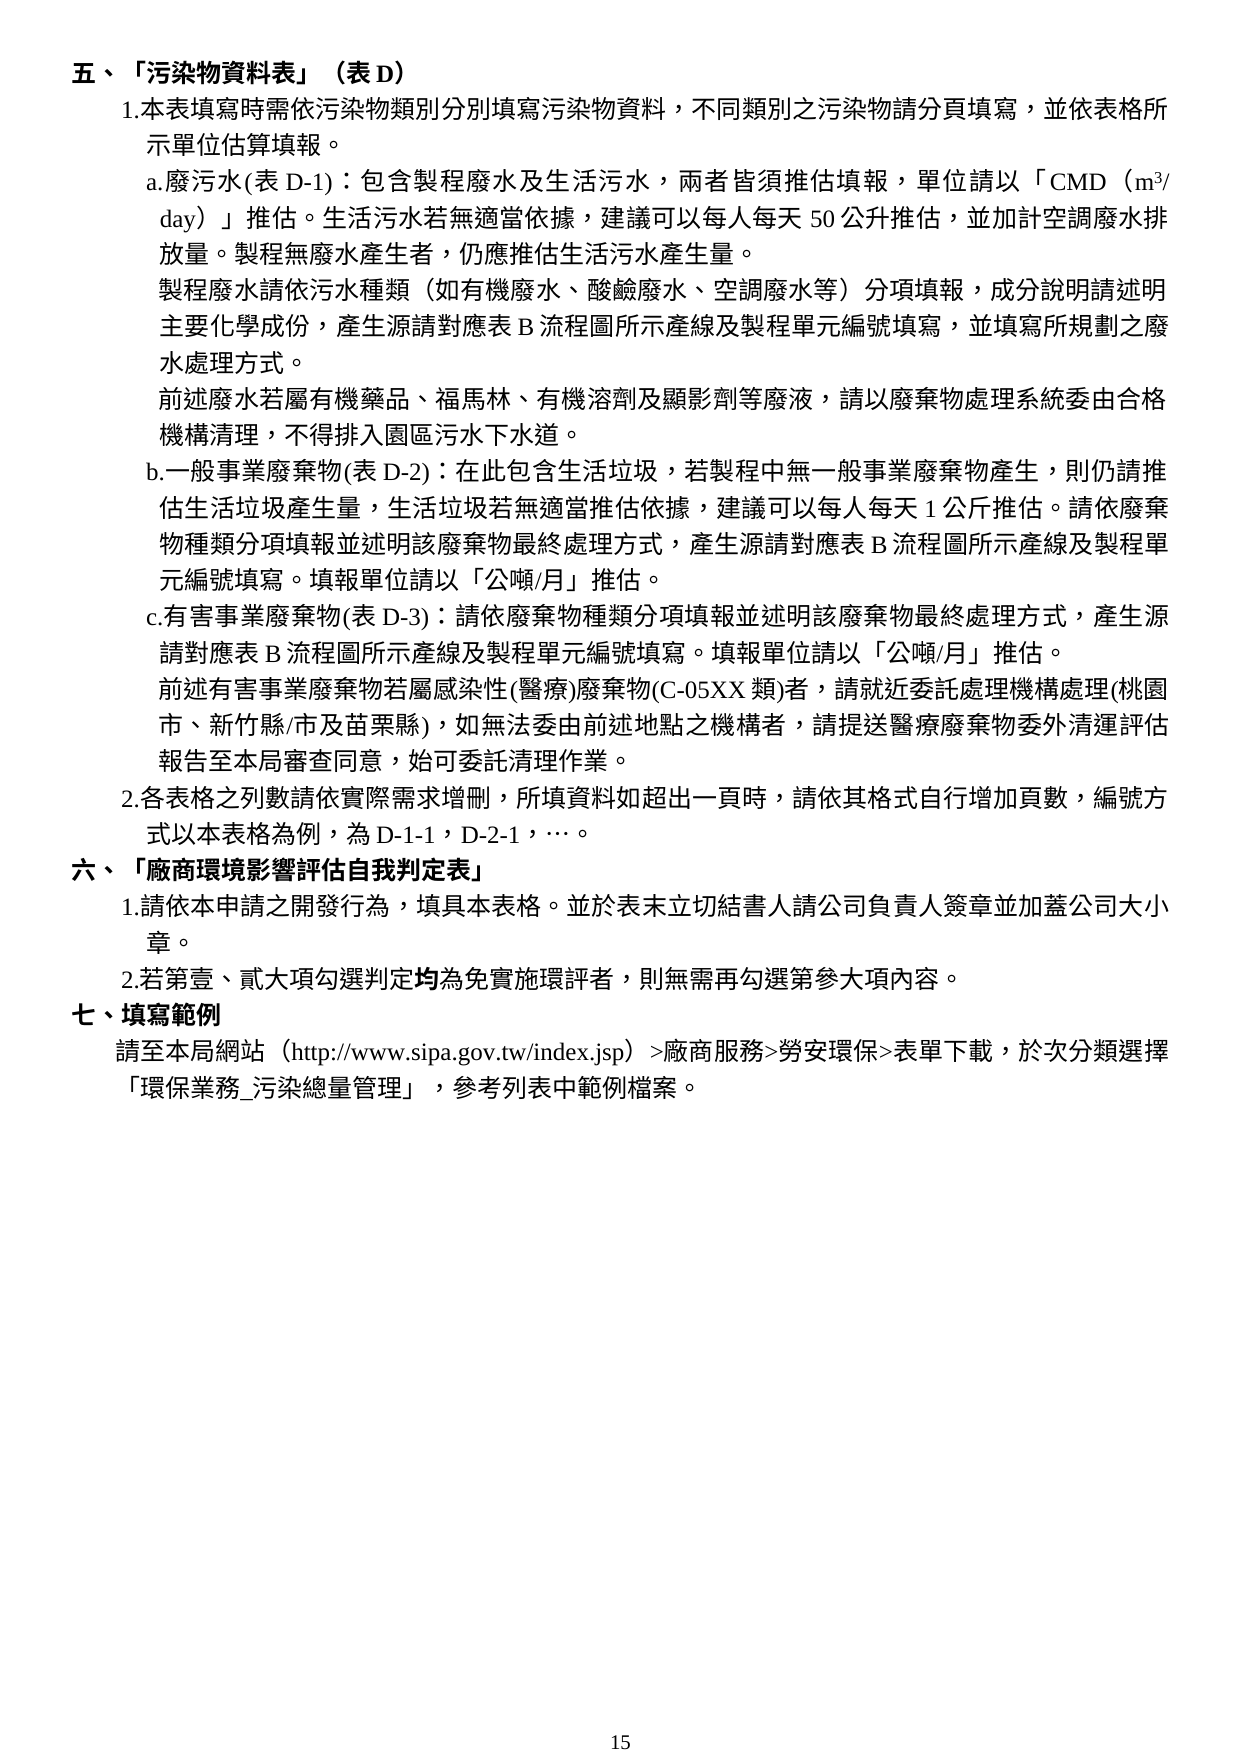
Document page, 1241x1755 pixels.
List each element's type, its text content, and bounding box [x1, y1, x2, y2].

text 前述有害事業廢棄物若屬感染性(醫療)廢棄物(C-05XX類)者，請就近委託處理機構處理(桃園市、新竹縣/市及苗栗縣)，如無法委由前述地點之機構者，請提送醫療廢棄物委外清運評估報告至本局審查同意，始可委託清理作業。 [158, 669, 1169, 778]
text 六、「廠商環境影響評估自我判定表」 [71, 851, 1169, 887]
text 1.本表填寫時需依污染物類別分別填寫污染物資料，不同類別之污染物請分頁填寫，並依表格所示單位估算填報。 [121, 89, 1169, 162]
text 七、填寫範例 [71, 996, 1169, 1032]
text 請至本局網站（http://www.sipa.gov.tw/index.jsp）>廠商服務>勞安環保>表單下載，於次分類選擇「環保業務_污染總量管理」，參考列表中範例檔案。 [115, 1032, 1169, 1104]
text c.有害事業廢棄物(表D-3)：請依廢棄物種類分項填報並述明該廢棄物最終處理方式，產生源請對應表B流程圖所示產線及製程單元編號填寫。填報單位請以「公噸/月」推估。 [146, 597, 1169, 669]
text 2.若第壹、貳大項勾選判定均為免實施環評者，則無需再勾選第參大項內容。 [121, 959, 1169, 996]
text 2.各表格之列數請依實際需求增刪，所填資料如超出一頁時，請依其格式自行增加頁數，編號方式以本表格為例，為D-1-1，D-2-1，…。 [121, 778, 1169, 851]
text b.一般事業廢棄物(表D-2)：在此包含生活垃圾，若製程中無一般事業廢棄物產生，則仍請推估生活垃圾產生量，生活垃圾若無適當推估依據，建議可以每人每天1公斤推估。請依廢棄物種類分項填報並述明該廢棄物最終處理方式，產生源請對應表B流程圖所示產線及製程單元編號填寫。填報單位請以「公噸/月」推估。 [146, 452, 1169, 597]
text 前述廢水若屬有機藥品、福馬林、有機溶劑及顯影劑等廢液，請以廢棄物處理系統委由合格機構清理，不得排入園區污水下水道。 [158, 379, 1169, 452]
text a.廢污水(表D-1)：包含製程廢水及生活污水，兩者皆須推估填報，單位請以「CMD（m3/day）」推估。生活污水若無適當依據，建議可以每人每天50公升推估，並加計空調廢水排放量。製程無廢水產生者，仍應推估生活污水產生量。 [146, 162, 1169, 271]
text 1.請依本申請之開發行為，填具本表格。並於表末立切結書人請公司負責人簽章並加蓋公司大小章。 [121, 887, 1169, 959]
text 製程廢水請依污水種類（如有機廢水、酸鹼廢水、空調廢水等）分項填報，成分說明請述明主要化學成份，產生源請對應表B流程圖所示產線及製程單元編號填寫，並填寫所規劃之廢水處理方式。 [158, 271, 1169, 379]
text 五、「污染物資料表」（表D） [71, 53, 1169, 89]
